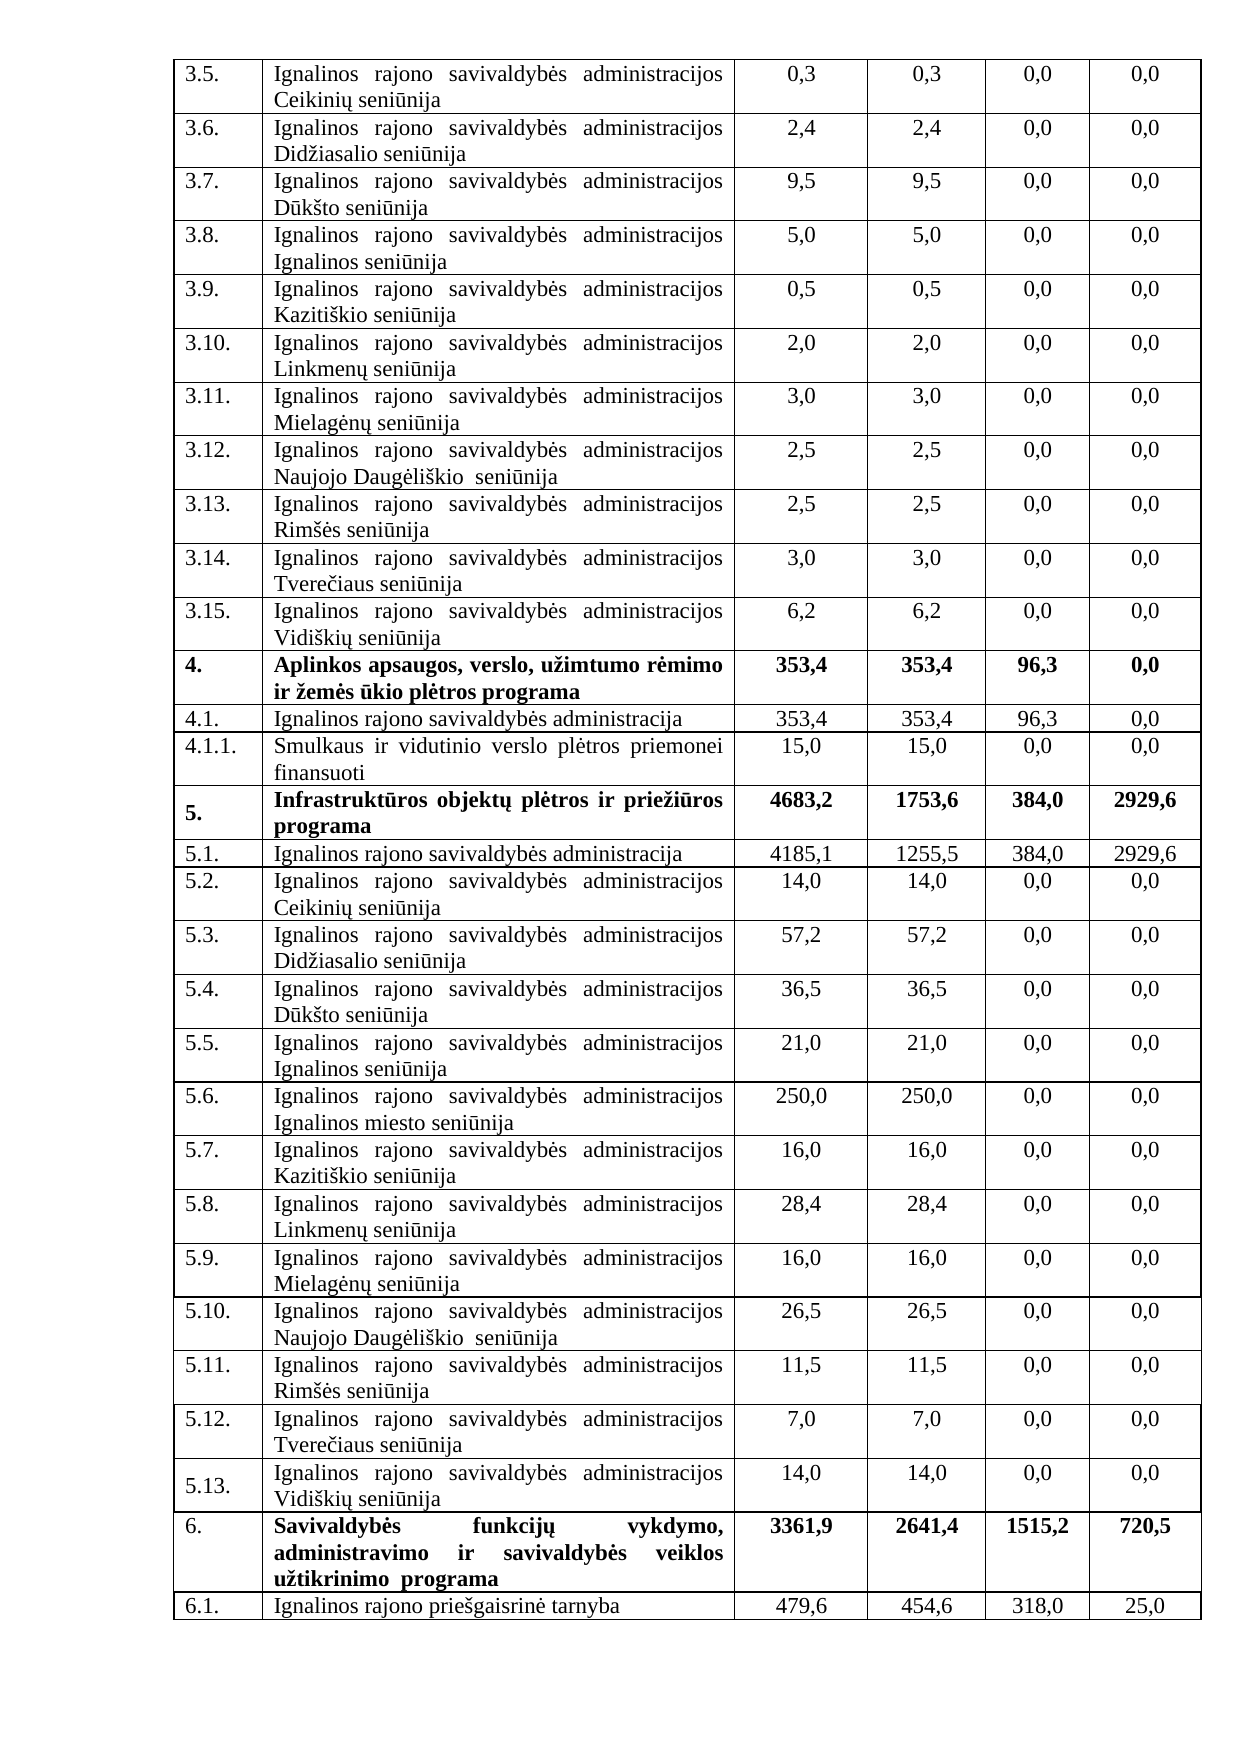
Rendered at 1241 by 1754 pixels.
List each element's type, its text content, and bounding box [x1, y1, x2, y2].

table_cell 0,0 [986, 1298, 1089, 1350]
table_cell 0,0 [1090, 1351, 1201, 1404]
table_cell 5. [175, 786, 262, 839]
table_cell 3,0 [868, 544, 985, 597]
table_cell 2,4 [868, 114, 985, 167]
table_cell Ignalinos rajono savivaldybės administracijos Didžiasalio seniūnija [263, 114, 734, 167]
table_cell 1753,6 [868, 786, 985, 839]
table_cell 2929,6 [1090, 786, 1200, 839]
table_cell 6. [174, 1513, 262, 1591]
table_cell Ignalinos rajono savivaldybės administracija [263, 840, 734, 866]
table_cell 3361,9 [735, 1513, 867, 1591]
table_cell Ignalinos rajono savivaldybės administracijos Kazitiškio seniūnija [263, 275, 734, 328]
table_cell 11,5 [735, 1351, 867, 1404]
table_cell 0,0 [986, 221, 1089, 274]
table_cell 5.6. [175, 1083, 262, 1135]
table_cell 0,5 [735, 275, 867, 328]
table_cell 0,0 [1090, 975, 1200, 1028]
table_cell 0,0 [1090, 598, 1200, 650]
table_cell 0,0 [986, 275, 1089, 328]
table_cell 0,0 [1090, 1029, 1200, 1081]
table_cell Infrastruktūros objektų plėtros ir priežiūros programa [263, 786, 734, 839]
table_cell Smulkaus ir vidutinio verslo plėtros priemonei finansuoti [263, 733, 734, 785]
table_cell 57,2 [735, 921, 867, 974]
table_cell 0,0 [1090, 221, 1200, 274]
table_cell 21,0 [735, 1029, 867, 1081]
table_cell 28,4 [868, 1190, 985, 1243]
table_cell 3.13. [175, 490, 262, 543]
table_cell 0,0 [1090, 1244, 1200, 1296]
table_cell 7,0 [735, 1405, 867, 1458]
table_cell 5,0 [868, 221, 985, 274]
table_cell 353,4 [868, 651, 985, 704]
table_cell 1515,2 [986, 1513, 1089, 1591]
table_cell 0,0 [986, 436, 1089, 489]
table_cell 0,0 [1090, 868, 1200, 920]
table_cell 6,2 [735, 598, 867, 650]
table_cell Aplinkos apsaugos, verslo, užimtumo rėmimo ir žemės ūkio plėtros programa [263, 651, 734, 704]
table_cell 0,0 [1090, 1298, 1201, 1350]
table_cell Ignalinos rajono savivaldybės administracijos Naujojo Daugėliškio seniūnija [263, 436, 734, 489]
table_cell 6,2 [868, 598, 985, 650]
table_cell 2,5 [868, 436, 985, 489]
table_cell 96,3 [986, 705, 1089, 731]
table_cell 0,0 [1090, 114, 1200, 167]
table_cell 16,0 [735, 1136, 867, 1189]
table_cell 2,5 [735, 436, 867, 489]
table_cell 353,4 [735, 651, 867, 704]
table_cell 2,5 [868, 490, 985, 543]
table_cell Ignalinos rajono savivaldybės administracijos Dūkšto seniūnija [263, 975, 734, 1028]
table_cell 0,0 [986, 733, 1089, 785]
table_cell 0,0 [986, 1351, 1089, 1404]
table_cell 250,0 [868, 1083, 985, 1135]
table_cell 15,0 [735, 733, 867, 785]
table_cell 0,0 [1090, 1083, 1200, 1135]
table_cell 57,2 [868, 921, 985, 974]
table_cell 11,5 [868, 1351, 985, 1404]
table_cell Ignalinos rajono savivaldybės administracijos Linkmenų seniūnija [263, 329, 734, 382]
table_cell 2641,4 [868, 1513, 985, 1591]
table_cell 479,6 [735, 1593, 867, 1619]
table_cell 384,0 [986, 840, 1089, 866]
table_cell 5.7. [175, 1136, 262, 1189]
table_cell 0,0 [1090, 1190, 1200, 1243]
table_cell Savivaldybės funkcijų vykdymo, administravimo ir savivaldybės veiklos užtikrinimo programa [263, 1513, 734, 1591]
table_cell 0,0 [986, 598, 1089, 650]
table_cell 384,0 [986, 786, 1089, 839]
table_cell 0,0 [986, 544, 1089, 597]
table_cell 14,0 [868, 1459, 985, 1511]
table_cell 5.5. [175, 1029, 262, 1081]
table_cell 3.8. [175, 221, 262, 274]
table_cell 3,0 [735, 383, 867, 435]
table_cell 0,0 [986, 1405, 1089, 1458]
table_cell 14,0 [868, 868, 985, 920]
table_cell 0,0 [1090, 705, 1200, 731]
table_cell 2,4 [735, 114, 867, 167]
table_cell 3.5. [175, 60, 262, 113]
table_cell Ignalinos rajono savivaldybės administracijos Mielagėnų seniūnija [263, 383, 734, 435]
table_cell Ignalinos rajono savivaldybės administracijos Ceikinių seniūnija [263, 60, 734, 113]
table_cell 96,3 [986, 651, 1089, 704]
table_cell 15,0 [868, 733, 985, 785]
table_cell 5.11. [174, 1351, 262, 1404]
table_cell 5.10. [174, 1298, 262, 1350]
table_cell 0,3 [735, 60, 867, 113]
table_cell 0,0 [1090, 1459, 1200, 1511]
table_cell 28,4 [735, 1190, 867, 1243]
table_cell 5.4. [175, 975, 262, 1028]
table_cell 5.9. [175, 1244, 262, 1296]
table_cell 0,0 [986, 1459, 1089, 1511]
table_cell 0,0 [986, 329, 1089, 382]
table_cell 3,0 [735, 544, 867, 597]
table_cell 0,0 [1090, 651, 1200, 704]
table_cell 0,0 [1090, 60, 1200, 113]
table_cell 4.1. [175, 705, 262, 731]
table_cell 7,0 [868, 1405, 985, 1458]
table_cell 3.10. [175, 329, 262, 382]
table_cell 1255,5 [868, 840, 985, 866]
table_cell 720,5 [1090, 1513, 1201, 1591]
table_cell 3,0 [868, 383, 985, 435]
table_cell 0,0 [986, 1190, 1089, 1243]
table_cell 454,6 [868, 1593, 985, 1619]
table_cell 9,5 [735, 168, 867, 220]
table_cell 0,0 [986, 1029, 1089, 1081]
table_cell Ignalinos rajono savivaldybės administracijos Kazitiškio seniūnija [263, 1136, 734, 1189]
table_cell 3.6. [175, 114, 262, 167]
table_cell 353,4 [868, 705, 985, 731]
table_cell Ignalinos rajono savivaldybės administracijos Ignalinos miesto seniūnija [263, 1083, 734, 1135]
table_cell Ignalinos rajono priešgaisrinė tarnyba [263, 1593, 734, 1619]
table_cell 5,0 [735, 221, 867, 274]
table_cell 21,0 [868, 1029, 985, 1081]
table_cell 2,5 [735, 490, 867, 543]
table_cell 0,0 [1090, 1405, 1200, 1458]
table_cell 0,0 [986, 60, 1089, 113]
table_cell 9,5 [868, 168, 985, 220]
table_cell 5.3. [175, 921, 262, 974]
table_cell 26,5 [868, 1298, 985, 1350]
table_cell 4.1.1. [175, 733, 262, 785]
table_cell Ignalinos rajono savivaldybės administracijos Didžiasalio seniūnija [263, 921, 734, 974]
table_cell 0,0 [986, 1244, 1089, 1296]
table_cell 0,0 [1090, 329, 1200, 382]
table_cell 0,3 [868, 60, 985, 113]
table_cell 5.8. [175, 1190, 262, 1243]
table_cell 0,0 [986, 868, 1089, 920]
table_cell 353,4 [735, 705, 867, 731]
table_cell 0,0 [986, 975, 1089, 1028]
table_cell 2,0 [735, 329, 867, 382]
table_cell 0,0 [1090, 490, 1200, 543]
table_cell 6.1. [175, 1593, 262, 1619]
table_cell 14,0 [735, 868, 867, 920]
table_cell 3.7. [175, 168, 262, 220]
table_cell 250,0 [735, 1083, 867, 1135]
table_cell Ignalinos rajono savivaldybės administracijos Mielagėnų seniūnija [263, 1244, 734, 1296]
table_cell 3.15. [175, 598, 262, 650]
table_cell Ignalinos rajono savivaldybės administracijos Rimšės seniūnija [263, 490, 734, 543]
table_cell 5.2. [175, 868, 262, 920]
table_cell Ignalinos rajono savivaldybės administracijos Ignalinos seniūnija [263, 221, 734, 274]
table_cell 318,0 [986, 1593, 1089, 1619]
table_cell Ignalinos rajono savivaldybės administracijos Ceikinių seniūnija [263, 868, 734, 920]
table_cell 3.11. [175, 383, 262, 435]
table_cell 0,0 [986, 114, 1089, 167]
table_cell 5.13. [175, 1459, 262, 1511]
table_cell 16,0 [868, 1244, 985, 1296]
table_cell Ignalinos rajono savivaldybės administracija [263, 705, 734, 731]
table_cell Ignalinos rajono savivaldybės administracijos Tverečiaus seniūnija [263, 1405, 734, 1458]
table_cell 0,0 [986, 490, 1089, 543]
table_cell 3.14. [175, 544, 262, 597]
table_cell Ignalinos rajono savivaldybės administracijos Tverečiaus seniūnija [263, 544, 734, 597]
table_cell 0,0 [986, 921, 1089, 974]
table_cell Ignalinos rajono savivaldybės administracijos Dūkšto seniūnija [263, 168, 734, 220]
table_cell 16,0 [868, 1136, 985, 1189]
table_cell 0,0 [986, 1083, 1089, 1135]
table_cell 4683,2 [735, 786, 867, 839]
table_cell 0,0 [1090, 383, 1200, 435]
table_cell 0,0 [1090, 733, 1200, 785]
table_cell Ignalinos rajono savivaldybės administracijos Naujojo Daugėliškio seniūnija [263, 1298, 734, 1350]
table_cell Ignalinos rajono savivaldybės administracijos Vidiškių seniūnija [263, 598, 734, 650]
table_cell 3.12. [175, 436, 262, 489]
table_cell 4. [175, 651, 262, 704]
table_cell 36,5 [868, 975, 985, 1028]
table_cell 0,0 [986, 1136, 1089, 1189]
table_cell 16,0 [735, 1244, 867, 1296]
table_cell 4185,1 [735, 840, 867, 866]
table_cell 14,0 [735, 1459, 867, 1511]
table_cell 0,0 [1090, 921, 1200, 974]
table_cell 36,5 [735, 975, 867, 1028]
table_cell 0,0 [1090, 436, 1200, 489]
table_cell 0,5 [868, 275, 985, 328]
table_cell 5.1. [175, 840, 262, 866]
table_cell Ignalinos rajono savivaldybės administracijos Rimšės seniūnija [263, 1351, 734, 1404]
table_cell Ignalinos rajono savivaldybės administracijos Linkmenų seniūnija [263, 1190, 734, 1243]
table_cell 25,0 [1090, 1593, 1200, 1619]
table_cell Ignalinos rajono savivaldybės administracijos Vidiškių seniūnija [263, 1459, 734, 1511]
table_cell 26,5 [735, 1298, 867, 1350]
table_cell 0,0 [1090, 1136, 1200, 1189]
table_cell 5.12. [175, 1405, 262, 1458]
table_cell 0,0 [986, 383, 1089, 435]
table_cell 3.9. [175, 275, 262, 328]
table_cell 0,0 [1090, 275, 1200, 328]
table_cell 0,0 [1090, 544, 1200, 597]
table_cell Ignalinos rajono savivaldybės administracijos Ignalinos seniūnija [263, 1029, 734, 1081]
table_cell 2929,6 [1090, 840, 1200, 866]
table_cell 0,0 [986, 168, 1089, 220]
table_cell 0,0 [1090, 168, 1200, 220]
table_cell 2,0 [868, 329, 985, 382]
